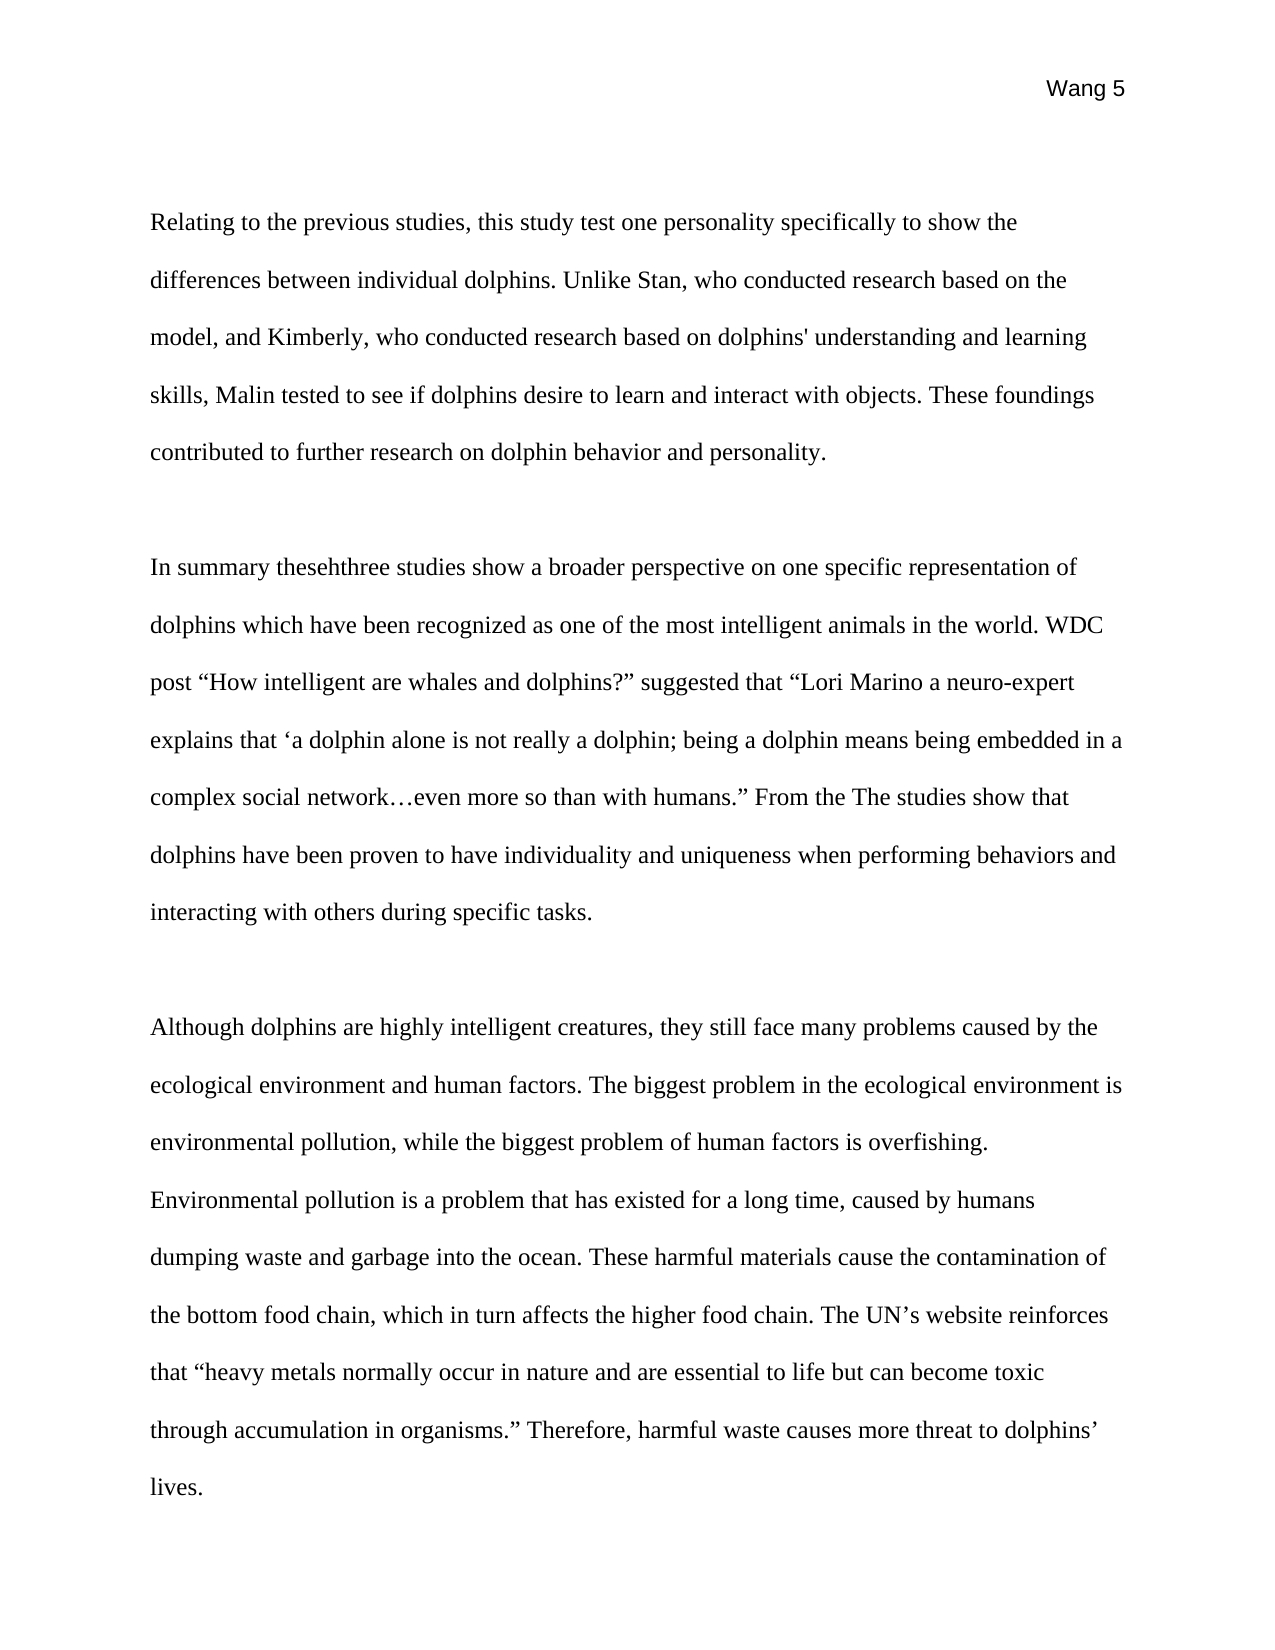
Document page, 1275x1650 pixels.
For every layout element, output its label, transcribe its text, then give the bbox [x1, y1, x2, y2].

text Although dolphins are highly intelligent creatures, they still face many problems caused by the ecological environment and human factors. The biggest problem in the ecological environment is environmental pollution, while the biggest problem of human factors is overfishing. Environmental pollution is a problem that has existed for a long time, caused by humans dumping waste and garbage into the ocean. These harmful materials cause the contamination of the bottom food chain, which in turn affects the higher food chain. The UN’s website reinforces that “heavy metals normally occur in nature and are essential to life but can become toxic through accumulation in organisms.” Therefore, harmful waste causes more threat to dolphins’ lives. [150, 1012, 1125, 1501]
text In summary thesehthree studies show a broader perspective on one specific representation of dolphins which have been recognized as one of the most intelligent animals in the world. WDC post “How intelligent are whales and dolphins?” suggested that “Lori Marino a neuro-expert explains that ‘a dolphin alone is not really a dolphin; being a dolphin means being embedded in a complex social network…even more so than with humans.” From the The studies show that dolphins have been proven to have individuality and uniqueness when performing behaviors and interacting with others during specific tasks. [150, 552, 1125, 926]
text Relating to the previous studies, this study test one personality specifically to show the differences between individual dolphins. Unlike Stan, who conducted research based on the model, and Kimberly, who conducted research based on dolphins' understanding and learning skills, Malin tested to see if dolphins desire to learn and interact with objects. These foundings contributed to further research on dolphin behavior and personality. [150, 207, 1125, 466]
